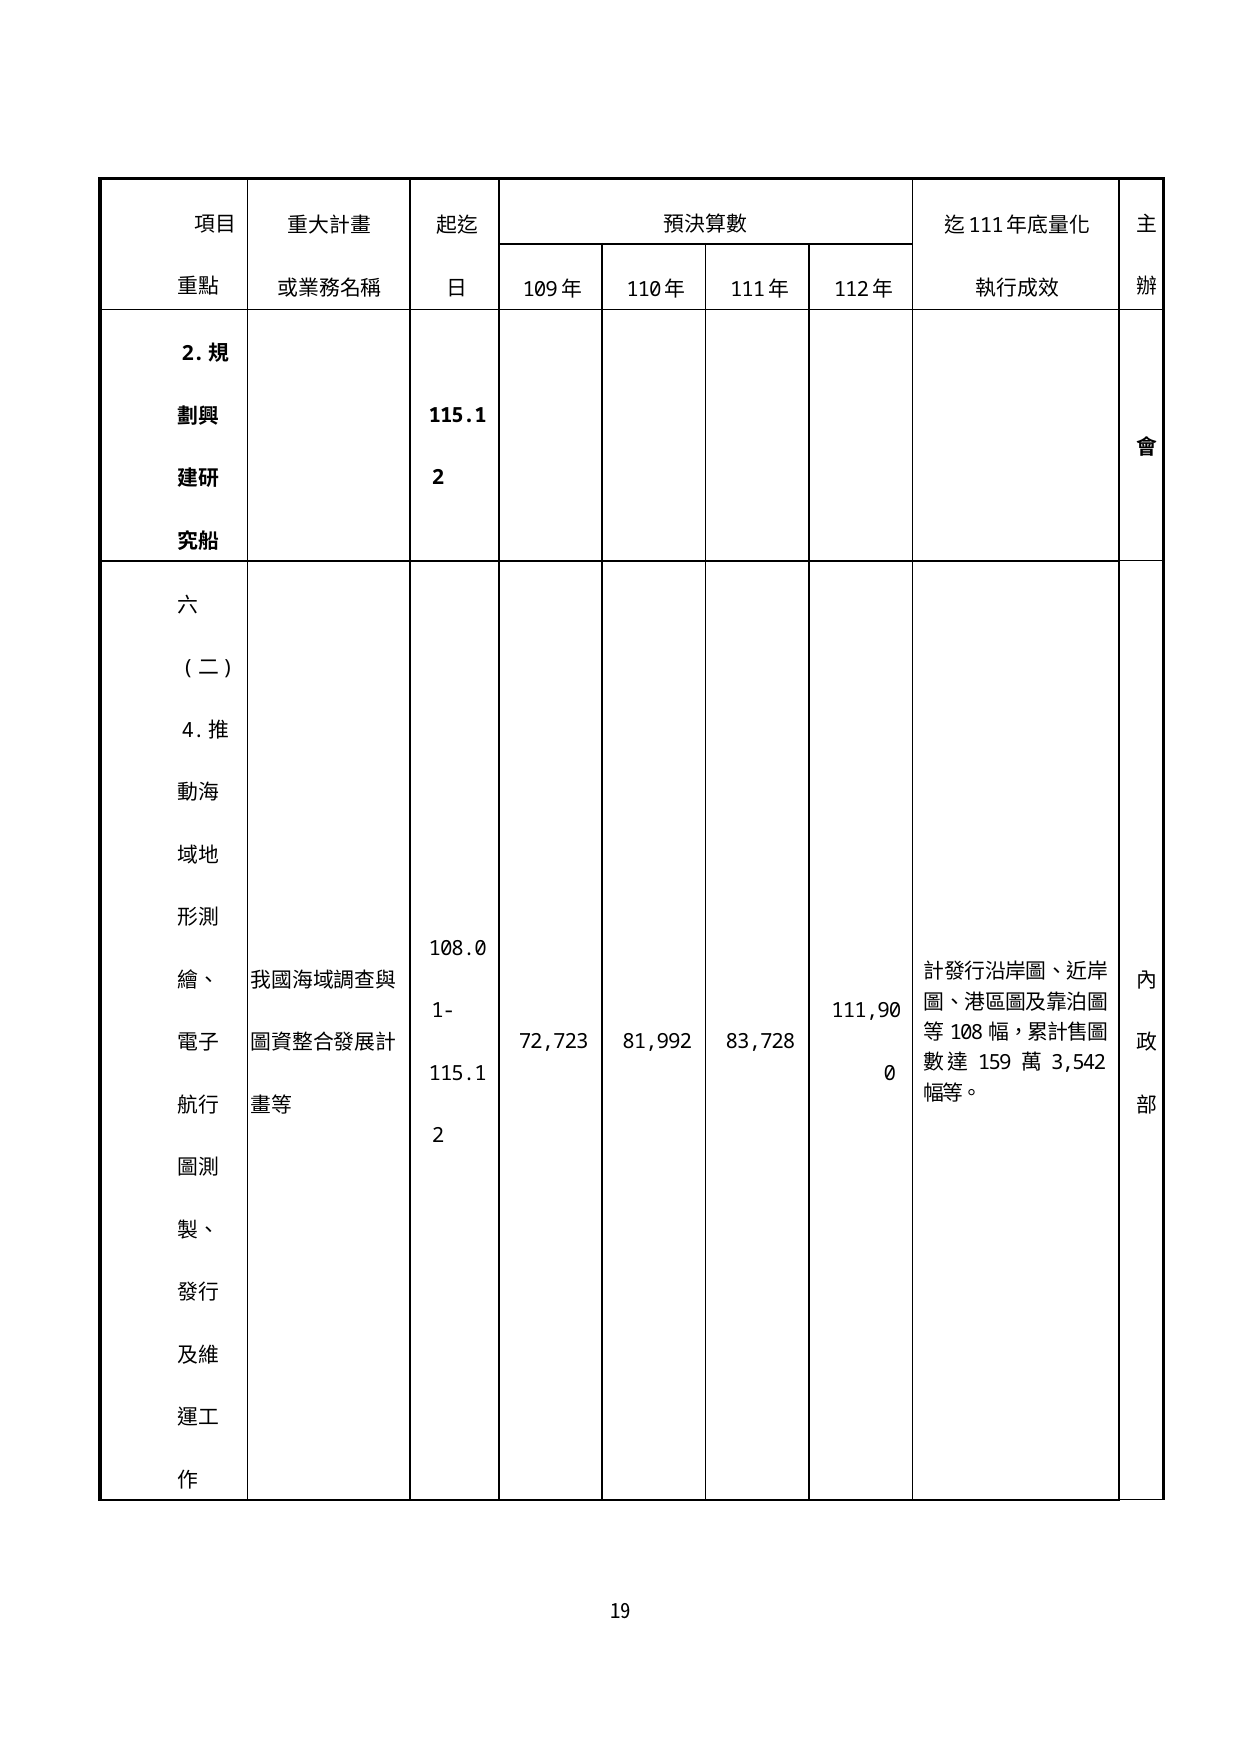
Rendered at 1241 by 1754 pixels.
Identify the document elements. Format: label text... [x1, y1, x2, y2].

table_cell [248, 310, 409, 560]
table_cell [913, 310, 1118, 560]
table_header 迄111年底量化 執行成效 [913, 180, 1118, 308]
table_cell - [500, 310, 601, 560]
table_cell 111年 [706, 245, 808, 308]
table_cell - [706, 310, 808, 560]
table_cell 72,723 [500, 562, 601, 1499]
table_cell 計發行沿岸圖、近岸圖、港區圖及靠泊圖等108幅，累計售圖數達159萬3,542幅等。 [913, 562, 1118, 1499]
table_header 預決算數 [500, 180, 912, 243]
table_cell [810, 310, 912, 560]
table_cell 111,900 [810, 562, 912, 1499]
table_cell 115.12 [411, 310, 498, 560]
table_cell 83,728 [706, 562, 808, 1499]
table_cell 109年 [500, 245, 601, 308]
table_cell 110年 [603, 245, 705, 308]
table_cell 六(二)4.推動海域地形測繪、電子航行圖測製、發行及維運工作 [102, 562, 247, 1499]
table_header 起迄日 [411, 180, 498, 308]
table_cell 內政部 [1120, 561, 1162, 1499]
table_header 主辦 機關 [1120, 180, 1162, 308]
table_cell 海委會 [1120, 310, 1162, 560]
table_cell 81,992 [603, 562, 705, 1499]
table_cell 六(二)2.規劃興建研究船 [102, 310, 247, 560]
table_cell - [603, 310, 705, 560]
table_header 重大計畫 或業務名稱 [248, 180, 409, 308]
table_header 項目 重點 工作 [102, 180, 247, 308]
table_cell 112年 [810, 245, 912, 308]
table_cell 108.01-115.12 [411, 562, 498, 1499]
table_cell 我國海域調查與圖資整合發展計畫等 [248, 562, 409, 1499]
